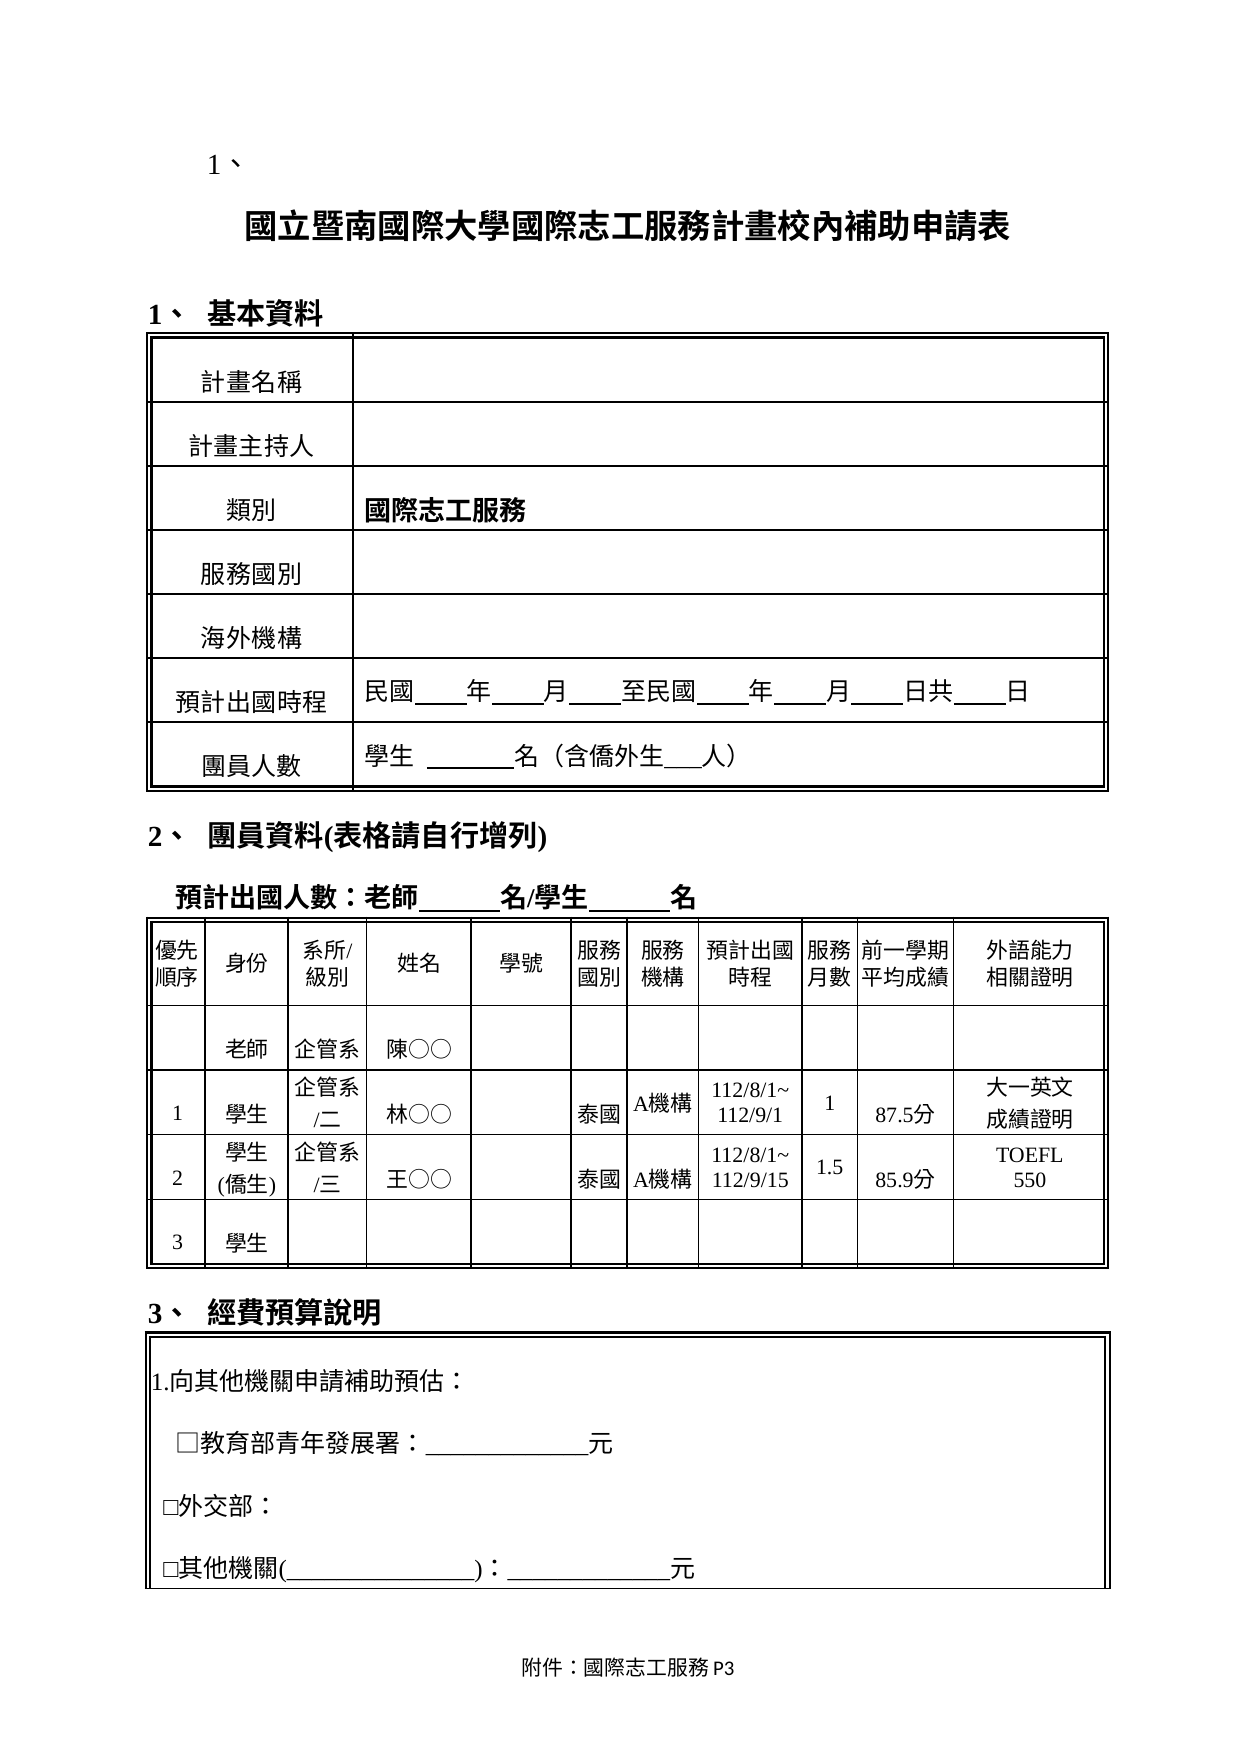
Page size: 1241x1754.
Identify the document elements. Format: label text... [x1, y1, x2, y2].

table_cell 王○○ [367, 1135, 470, 1199]
table_cell 計畫主持人 [153, 403, 352, 465]
table_cell [572, 1006, 626, 1069]
table_cell 老師 [206, 1006, 287, 1069]
table_cell 1 [803, 1071, 857, 1134]
table_cell 陳○○ [367, 1006, 470, 1069]
table_cell 企管系 /三 [289, 1135, 366, 1199]
table_cell 企管系 [289, 1006, 366, 1069]
table_cell 87.5分 [858, 1071, 953, 1134]
table_cell [628, 1006, 698, 1069]
table_header 服務 機構 [628, 923, 698, 1005]
table_cell [472, 1006, 570, 1069]
table_cell 國際志工服務 [354, 467, 1103, 529]
table_cell 海外機構 [153, 595, 352, 657]
table_cell [472, 1135, 570, 1199]
table_header [354, 339, 1103, 401]
table_cell [153, 1006, 204, 1069]
table_cell [954, 1200, 1103, 1263]
table_header 學號 [472, 923, 570, 1005]
table_header 前一學期 平均成績 [858, 923, 953, 1005]
table_cell 學生 [206, 1071, 287, 1134]
text 預計出國人數：老師 名/學生 名 [148, 854, 1107, 917]
table_header 系所/ 級別 [289, 923, 366, 1005]
table_cell 1 [153, 1071, 204, 1134]
table_cell 民國 年 月 至民國 年 月 日共 日 [354, 659, 1103, 721]
list 團員資料(表格請自行增列) [148, 792, 1107, 854]
table_cell 85.9分 [858, 1135, 953, 1199]
table_cell TOEFL 550 [954, 1135, 1103, 1199]
table_header 計畫名稱 [153, 339, 352, 401]
table_header 身份 [206, 923, 287, 1005]
table_cell [858, 1006, 953, 1069]
table_cell [367, 1200, 470, 1263]
table_cell 學生 (僑生) [206, 1135, 287, 1199]
table_header 優先 順序 [153, 923, 204, 1005]
table_cell 泰國 [572, 1071, 626, 1134]
table_header 外語能力 相關證明 [954, 923, 1103, 1005]
table_cell 2 [153, 1135, 204, 1199]
table_cell [699, 1006, 801, 1069]
table_header 預計出國 時程 [699, 923, 801, 1005]
table_cell [472, 1071, 570, 1134]
table_header 姓名 [367, 923, 470, 1005]
list 基本資料 [148, 270, 1107, 332]
table_cell [289, 1200, 366, 1263]
table_cell 泰國 [572, 1135, 626, 1199]
table_cell [354, 595, 1103, 657]
text 國立暨南國際大學國際志工服務計畫校內補助申請表 [148, 182, 1107, 245]
table_cell [803, 1006, 857, 1069]
table_cell [803, 1200, 857, 1263]
table_cell [472, 1200, 570, 1263]
list 經費預算說明 [148, 1269, 1107, 1331]
table_cell 學生 [206, 1200, 287, 1263]
table_cell [954, 1006, 1103, 1069]
table_cell 大一英文 成績證明 [954, 1071, 1103, 1134]
table_cell 預計出國時程 [153, 659, 352, 721]
table_header 服務 月數 [803, 923, 857, 1005]
table_cell [699, 1200, 801, 1263]
table_header 服務 國別 [572, 923, 626, 1005]
table_cell [572, 1200, 626, 1263]
table_cell 1.5 [803, 1135, 857, 1199]
table_cell 112/8/1~ 112/9/1 [699, 1071, 801, 1134]
table_header 1.向其他機關申請補助預估： □教育部青年發展署：_____________元 □外交部： □其他機關(_______________)：_____________元 [151, 1338, 1104, 1588]
table_cell 服務國別 [153, 531, 352, 593]
table_cell [628, 1200, 698, 1263]
table_cell [858, 1200, 953, 1263]
table_cell [354, 403, 1103, 465]
table_cell [354, 531, 1103, 593]
table_cell 企管系 /二 [289, 1071, 366, 1134]
table_cell 團員人數 [153, 723, 352, 785]
table_cell 林○○ [367, 1071, 470, 1134]
table_cell 學生 名（含僑外生___人） [354, 723, 1103, 785]
table_cell 類別 [153, 467, 352, 529]
table_cell 112/8/1~ 112/9/15 [699, 1135, 801, 1199]
table_cell A機構 [628, 1071, 698, 1134]
table_cell 3 [153, 1200, 204, 1263]
table_cell A機構 [628, 1135, 698, 1199]
